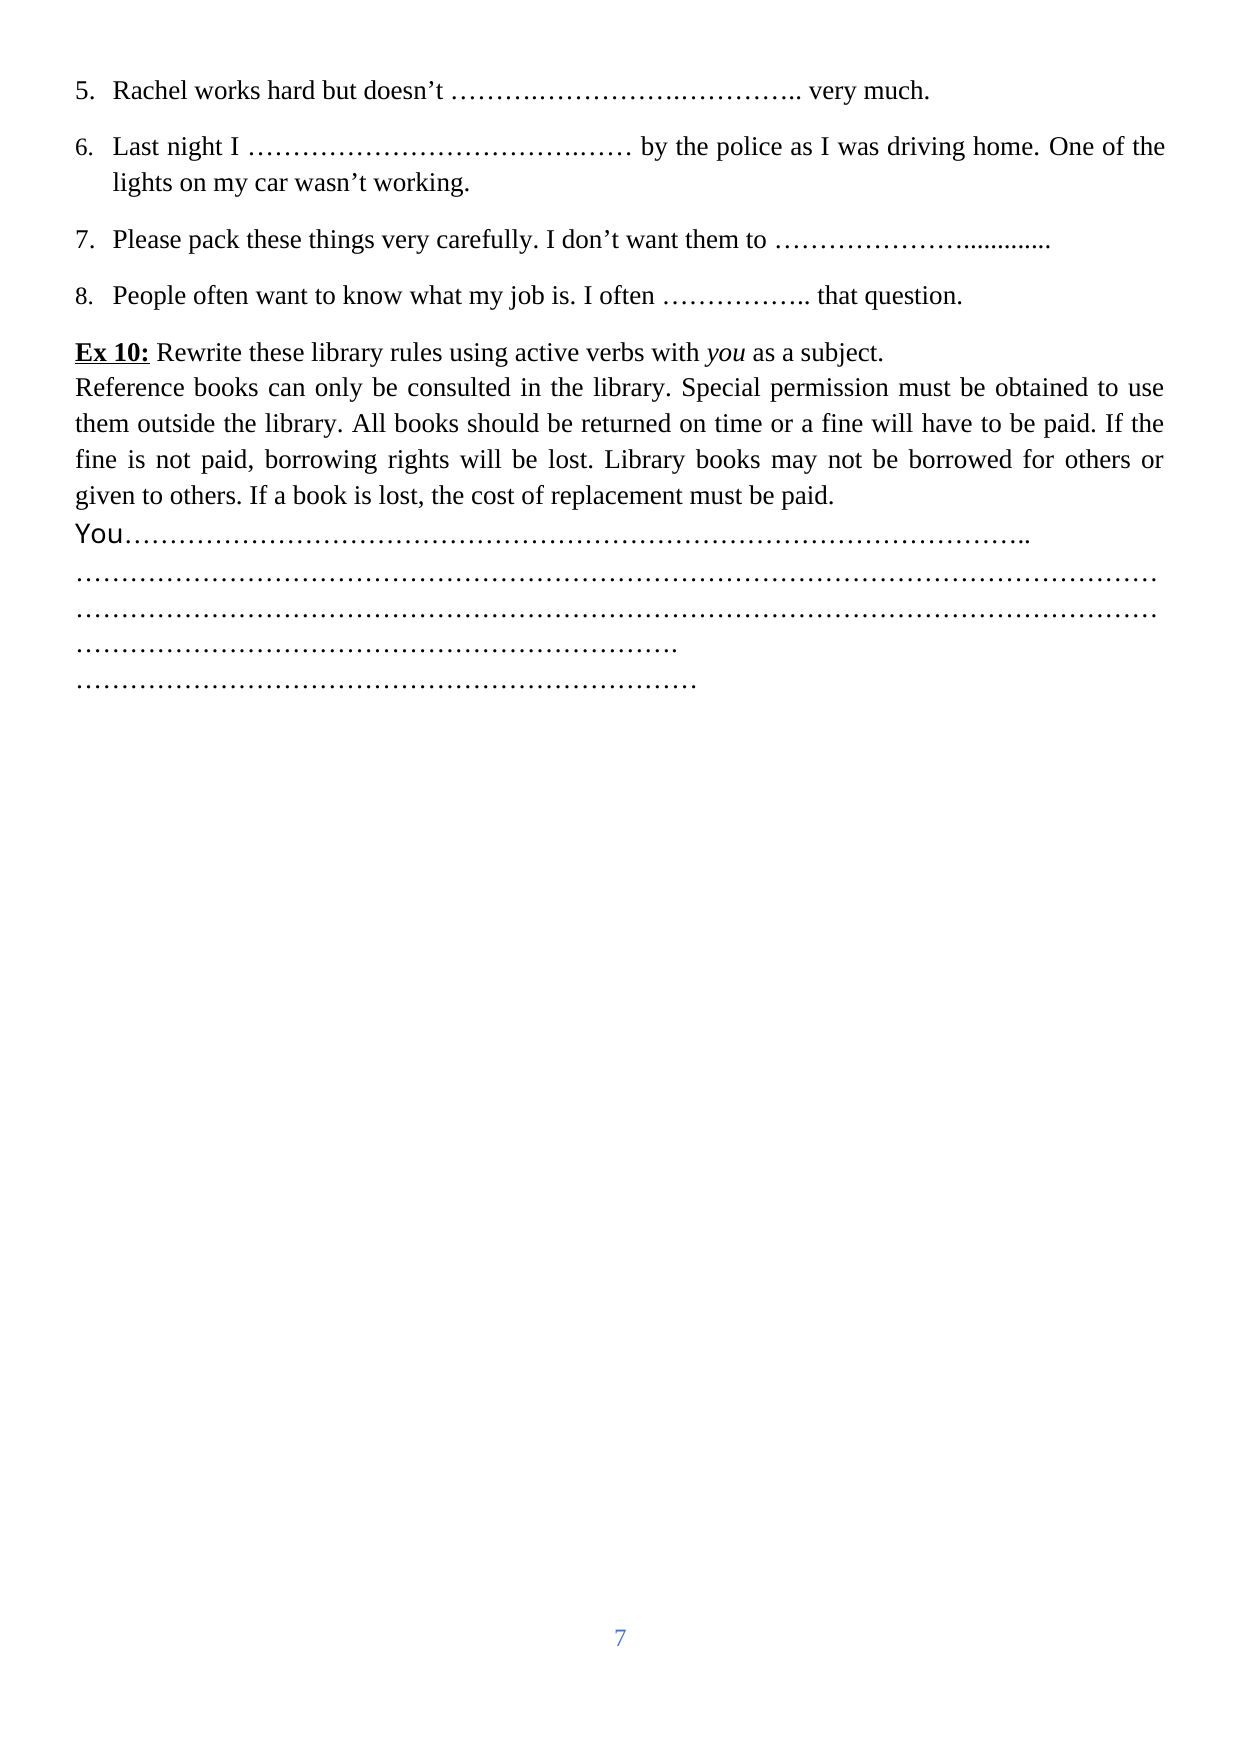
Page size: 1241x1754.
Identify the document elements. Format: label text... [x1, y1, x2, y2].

list Last night I ……………………………….…… by the police as I was driving home. One of the lights on my car wasn’t working. [75, 130, 1165, 197]
list Please pack these things very carefully. I don’t want them to …………………............. [75, 223, 1165, 254]
text Ex 10: Rewrite these library rules using active verbs with you as a subject. [75, 336, 1165, 367]
text You………………………………………………………………………………………..……………………………………………………………………………………………………………………………………………………………………………………………………………………………………………………………………………….…………………………………………………………… [75, 514, 1165, 694]
list People often want to know what my job is. I often …………….. that question. [75, 279, 1165, 310]
text Reference books can only be consulted in the library. Special permission must be obtained to use them outside the library. All books should be returned on time or a fine will have to be paid. If the fine is not paid, borrowing rights will be lost. Library books may not be borrowed for others or given to others. If a book is lost, the cost of replacement must be paid. [75, 372, 1165, 510]
list Rachel works hard but doesn’t ……….…………….………….. very much. [75, 74, 1165, 105]
